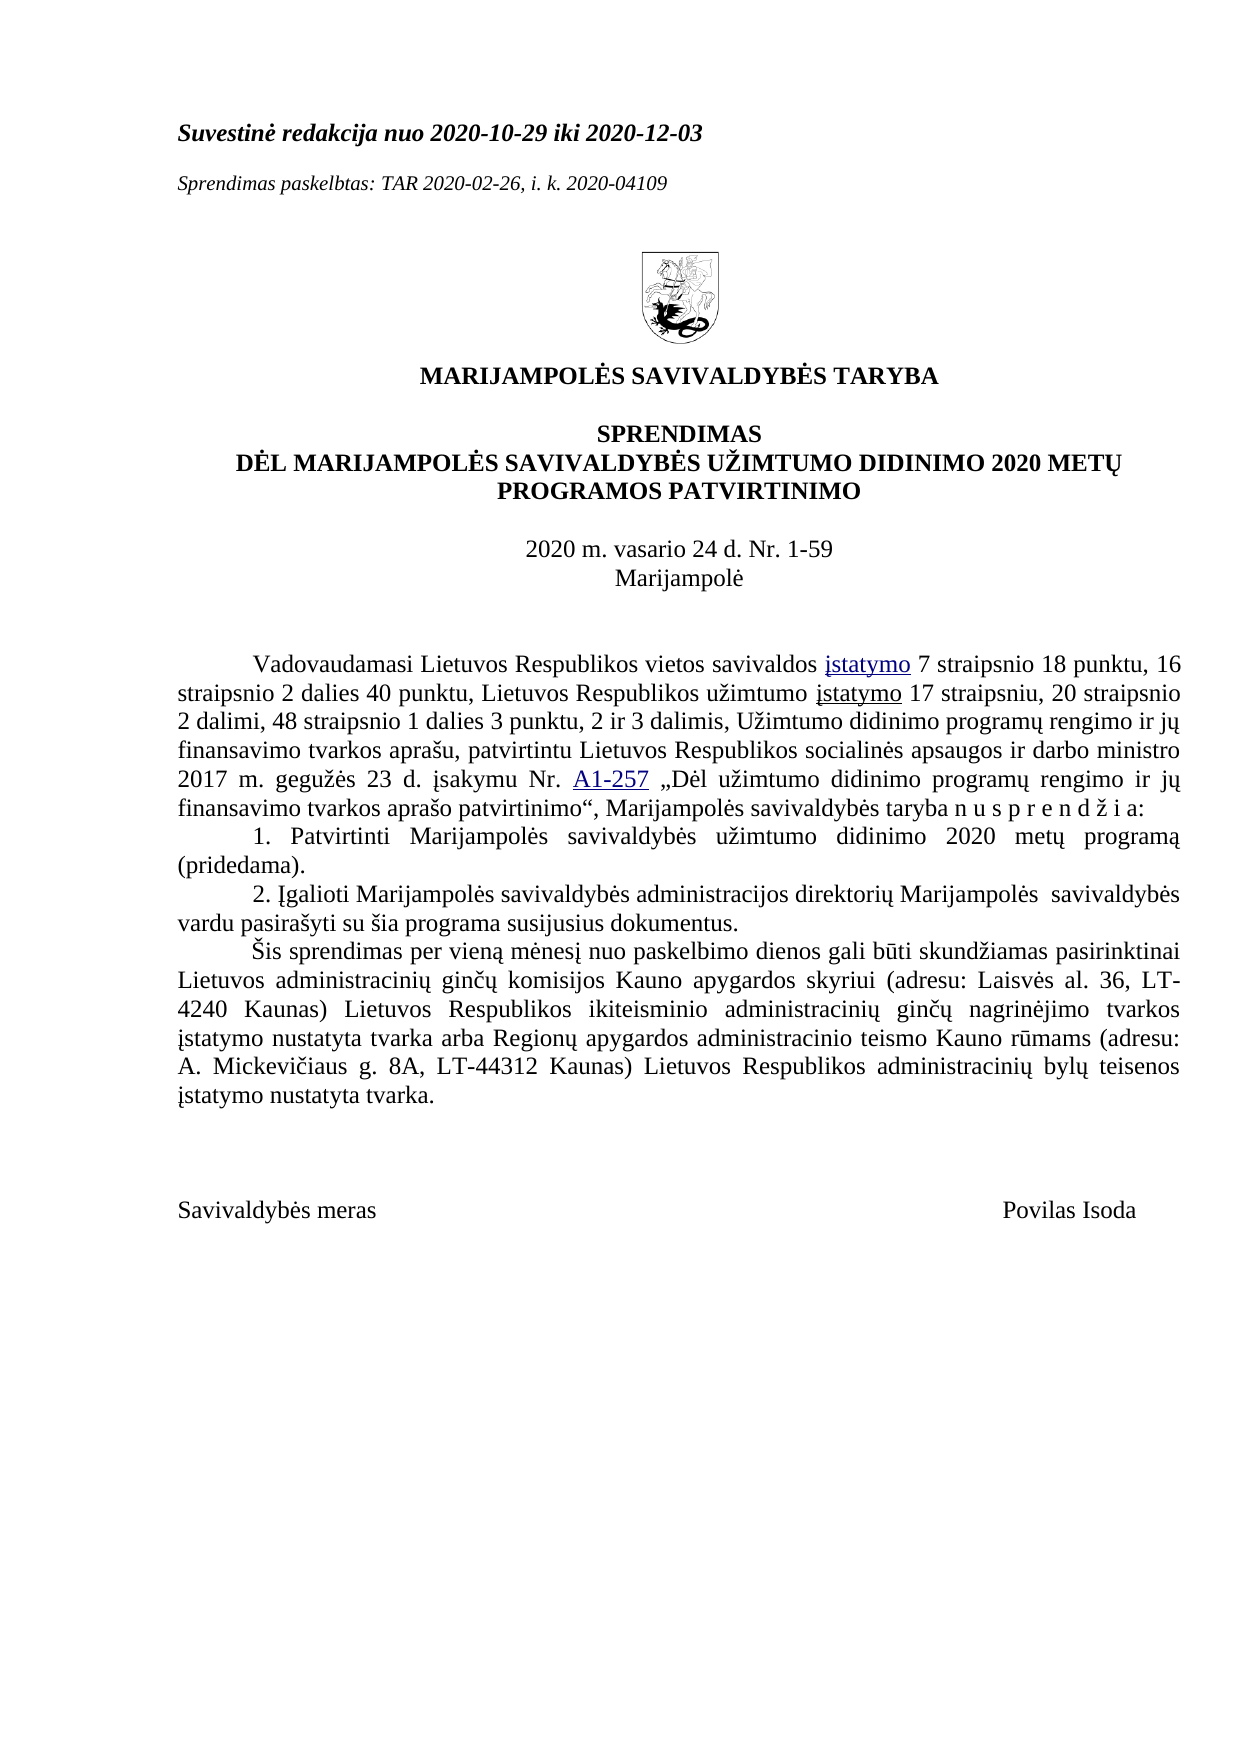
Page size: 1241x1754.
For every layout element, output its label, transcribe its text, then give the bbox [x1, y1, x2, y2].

text SPRENDIMAS [177, 419, 1181, 448]
text Sprendimas paskelbtas: TAR 2020-02-26, i. k. 2020-04109 [177, 171, 1181, 195]
text Vadovaudamasi Lietuvos Respublikos vietos savivaldos įstatymo 7 straipsnio 18 punktu, 16 straipsnio 2 dalies 40 punktu, Lietuvos Respublikos užimtumo įstatymo 17 straipsniu, 20 straipsnio 2 dalimi, 48 straipsnio 1 dalies 3 punktu, 2 ir 3 dalimis, Užimtumo didinimo programų rengimo ir jų finansavimo tvarkos aprašu, patvirtintu Lietuvos Respublikos socialinės apsaugos ir darbo ministro 2017 m. gegužės 23 d. įsakymu Nr. A1-257 „Dėl užimtumo didinimo programų rengimo ir jų finansavimo tvarkos aprašo patvirtinimo“, Marijampolės savivaldybės taryba n u s p r e n d ž i a: [177, 649, 1181, 821]
text 2020 m. vasario 24 d. Nr. 1-59 [177, 534, 1181, 563]
text Šis sprendimas per vieną mėnesį nuo paskelbimo dienos gali būti skundžiamas pasirinktinai Lietuvos administracinių ginčų komisijos Kauno apygardos skyriui (adresu: Laisvės al. 36, LT-4240 Kaunas) Lietuvos Respublikos ikiteisminio administracinių ginčų nagrinėjimo tvarkos įstatymo nustatyta tvarka arba Regionų apygardos administracinio teismo Kauno rūmams (adresu: A. Mickevičiaus g. 8A, LT-44312 Kaunas) Lietuvos Respublikos administracinių bylų teisenos įstatymo nustatyta tvarka. [177, 936, 1181, 1109]
text Marijampolė [177, 563, 1181, 591]
text 1. Patvirtinti Marijampolės savivaldybės užimtumo didinimo 2020 metų programą (pridedama). [177, 821, 1181, 879]
text Suvestinė redakcija nuo 2020-10-29 iki 2020-12-03 [177, 118, 1181, 147]
text 2. Įgalioti Marijampolės savivaldybės administracijos direktorių Marijampolės savivaldybės vardu pasirašyti su šia programa susijusius dokumentus. [177, 879, 1181, 936]
text MARIJAMPOLĖS SAVIVALDYBĖS TARYBA [177, 361, 1181, 390]
text DĖL MARIJAMPOLĖS SAVIVALDYBĖS UŽIMTUMO DIDINIMO 2020 METŲ PROGRAMOS PATVIRTINIMO [177, 448, 1181, 505]
text Savivaldybės meras Povilas Isoda [177, 1195, 1181, 1224]
